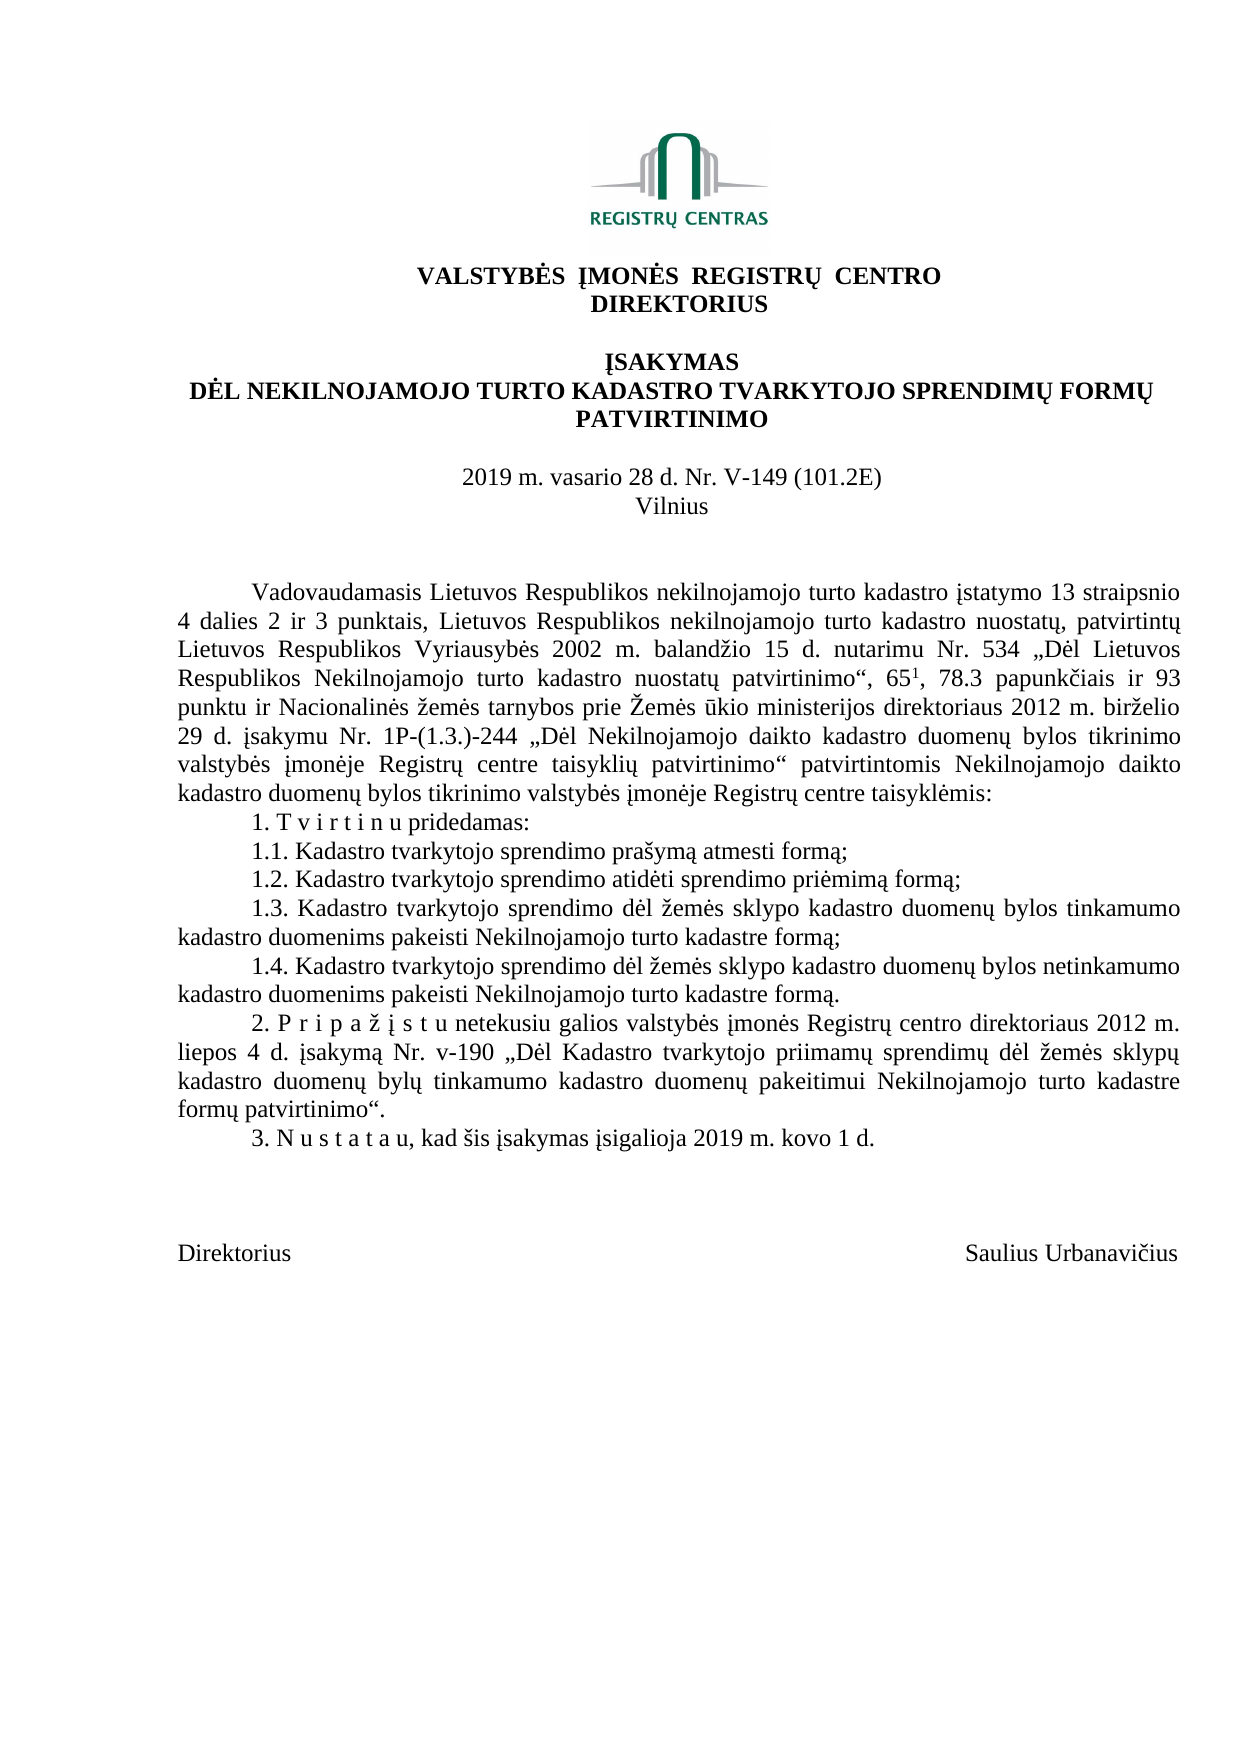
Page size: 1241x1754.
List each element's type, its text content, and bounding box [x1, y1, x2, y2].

text 1.1. Kadastro tvarkytojo sprendimo prašymą atmesti formą; [177, 836, 1181, 864]
text DĖL NEKILNOJAMOJO TURTO KADASTRO TVARKYTOJO SPRENDIMŲ FORMŲ PATVIRTINIMO [162, 376, 1181, 433]
text VALSTYBĖS ĮMONĖS REGISTRŲ CENTRO [177, 261, 1181, 289]
text 1.2. Kadastro tvarkytojo sprendimo atidėti sprendimo priėmimą formą; [177, 864, 1181, 893]
text 1. T v i r t i n u pridedamas: [177, 807, 1181, 836]
text 1.3. Kadastro tvarkytojo sprendimo dėl žemės sklypo kadastro duomenų bylos tinkamumo kadastro duomenims pakeisti Nekilnojamojo turto kadastre formą; [177, 893, 1181, 951]
text Vilnius [162, 491, 1181, 519]
text ĮSAKYMAS [162, 347, 1181, 376]
text 3. N u s t a t a u, kad šis įsakymas įsigalioja 2019 m. kovo 1 d. [177, 1123, 1181, 1152]
text DIREKTORIUS [177, 289, 1181, 318]
text 2. P r i p a ž į s t u netekusiu galios valstybės įmonės Registrų centro direktoriaus 2012 m. liepos 4 d. įsakymą Nr. v-190 „Dėl Kadastro tvarkytojo priimamų sprendimų dėl žemės sklypų kadastro duomenų bylų tinkamumo kadastro duomenų pakeitimui Nekilnojamojo turto kadastre formų patvirtinimo“. [177, 1008, 1181, 1123]
text Vadovaudamasis Lietuvos Respublikos nekilnojamojo turto kadastro įstatymo 13 straipsnio 4 dalies 2 ir 3 punktais, Lietuvos Respublikos nekilnojamojo turto kadastro nuostatų, patvirtintų Lietuvos Respublikos Vyriausybės 2002 m. balandžio 15 d. nutarimu Nr. 534 „Dėl Lietuvos Respublikos Nekilnojamojo turto kadastro nuostatų patvirtinimo“, 651, 78.3 papunkčiais ir 93 punktu ir Nacionalinės žemės tarnybos prie Žemės ūkio ministerijos direktoriaus 2012 m. birželio 29 d. įsakymu Nr. 1P-(1.3.)-244 „Dėl Nekilnojamojo daikto kadastro duomenų bylos tikrinimo valstybės įmonėje Registrų centre taisyklių patvirtinimo“ patvirtintomis Nekilnojamojo daikto kadastro duomenų bylos tikrinimo valstybės įmonėje Registrų centre taisyklėmis: [177, 577, 1181, 807]
text 2019 m. vasario 28 d. Nr. V-149 (101.2E) [162, 462, 1181, 491]
text 1.4. Kadastro tvarkytojo sprendimo dėl žemės sklypo kadastro duomenų bylos netinkamumo kadastro duomenims pakeisti Nekilnojamojo turto kadastre formą. [177, 951, 1181, 1008]
text Direktorius Saulius Urbanavičius [177, 1238, 1181, 1267]
